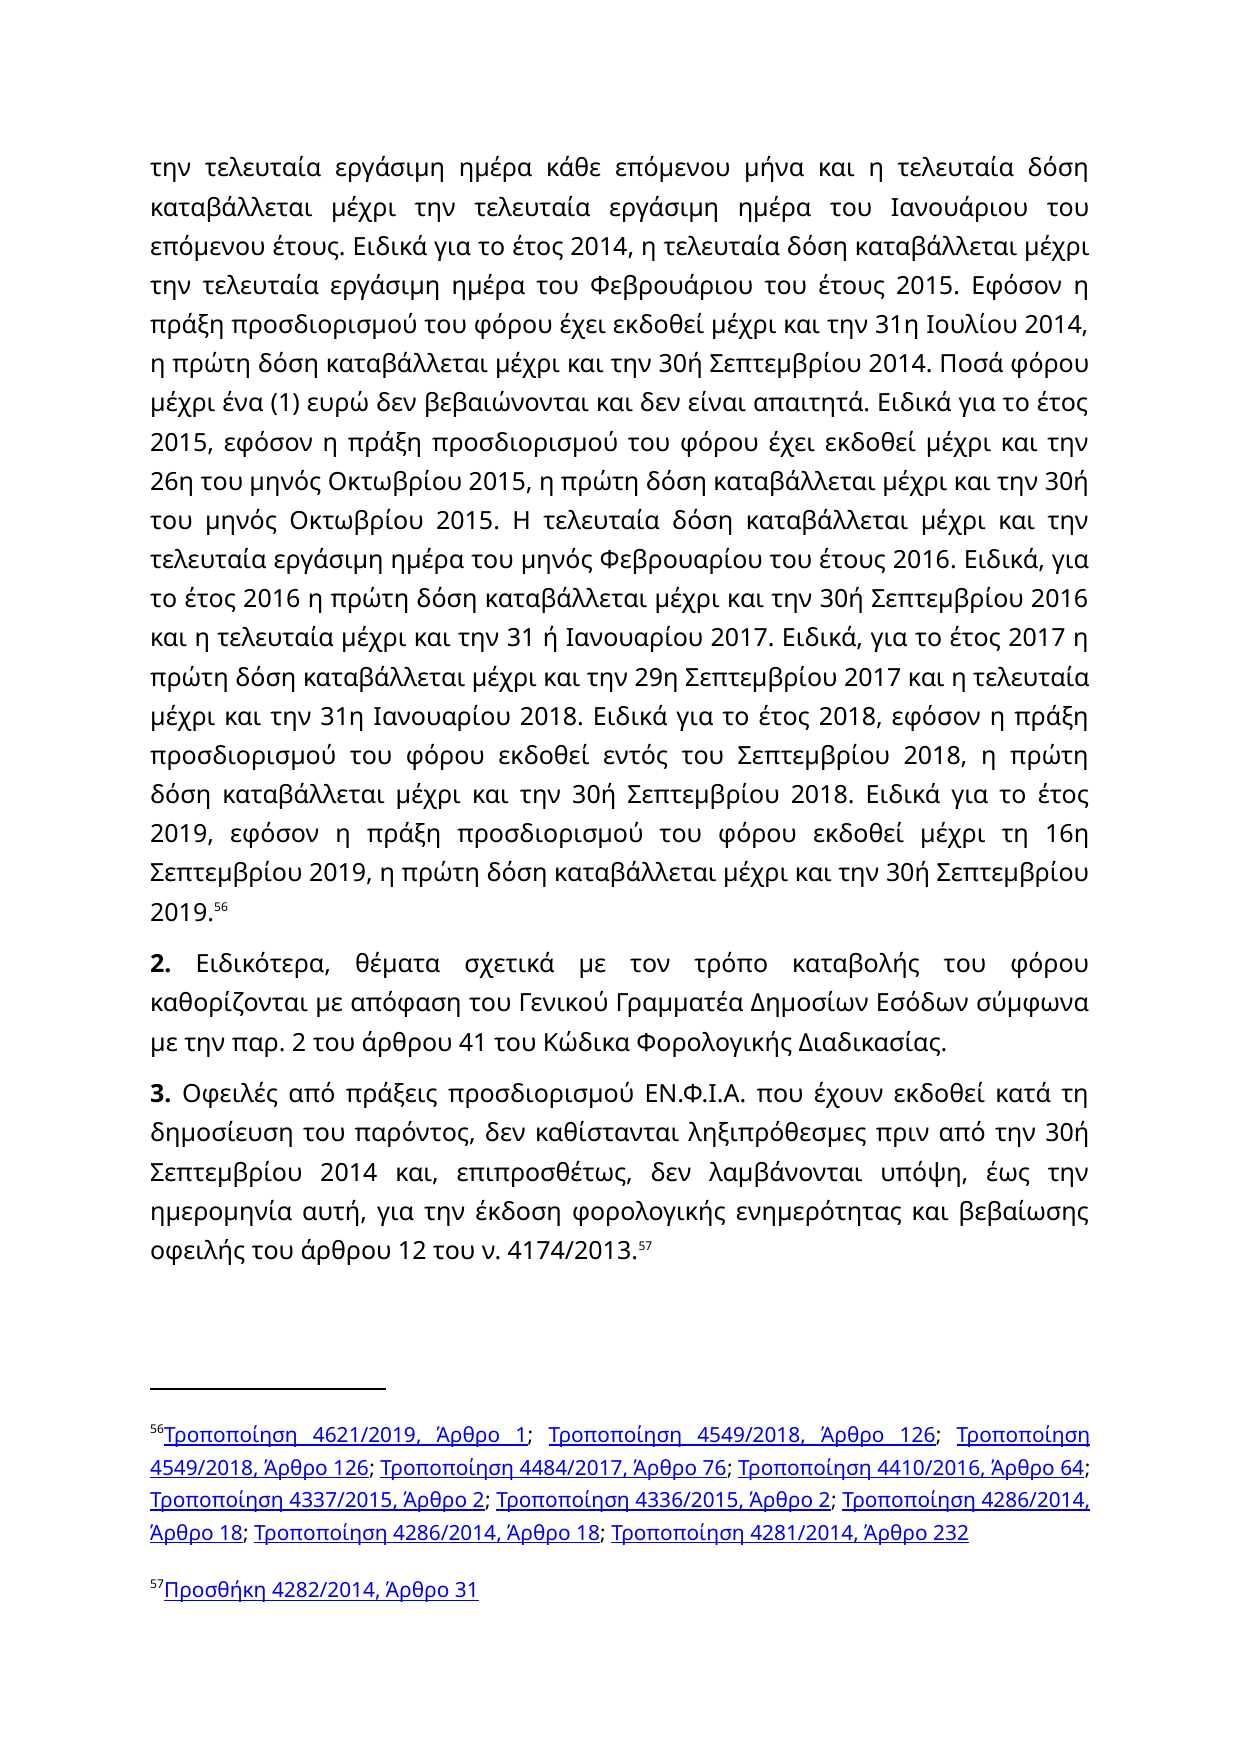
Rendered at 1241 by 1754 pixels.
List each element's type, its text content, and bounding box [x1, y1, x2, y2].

text την τελευταία εργάσιμη ημέρα κάθε επόμενου μήνα και η τελευταία δόση καταβάλλεται μέχρι την τελευταία εργάσιμη ημέρα του Ιανουάριου του επόμενου έτους. Ειδικά για το έτος 2014, η τελευταία δόση καταβάλλεται μέχρι την τελευταία εργάσιμη ημέρα του Φεβρουάριου του έτους 2015. Εφόσον η πράξη προσδιορισμού του φόρου έχει εκδοθεί μέχρι και την 31η Ιουλίου 2014, η πρώτη δόση καταβάλλεται μέχρι και την 30ή Σεπτεμβρίου 2014. Ποσά φόρου μέχρι ένα (1) ευρώ δεν βεβαιώνονται και δεν είναι απαιτητά. Ειδικά για το έτος 2015, εφόσον η πράξη προσδιορισμού του φόρου έχει εκδοθεί μέχρι και την 26η του μηνός Οκτωβρίου 2015, η πρώτη δόση καταβάλλεται μέχρι και την 30ή του μηνός Οκτωβρίου 2015. Η τελευταία δόση καταβάλλεται μέχρι και την τελευταία εργάσιμη ημέρα του μηνός Φεβρουαρίου του έτους 2016. Ειδικά, για το έτος 2016 η πρώτη δόση καταβάλλεται μέχρι και την 30ή Σεπτεμβρίου 2016 και η τελευταία μέχρι και την 31 ή Ιανουαρίου 2017. Ειδικά, για το έτος 2017 η πρώτη δόση καταβάλλεται µέχρι και την 29η Σεπτεµβρίου 2017 και η τελευταία µέχρι και την 31η Ιανουαρίου 2018. Ειδικά για το έτος 2018, εφόσον η πράξη προσδιορισμού του φόρου εκδοθεί εντός του Σεπτεμβρίου 2018, η πρώτη δόση καταβάλλεται μέχρι και την 30ή Σεπτεμβρίου 2018. Ειδικά για το έτος 2019, εφόσον η πράξη προσδιορισμού του φόρου εκδοθεί μέχρι τη 16η Σεπτεμβρίου 2019, η πρώτη δόση καταβάλλεται μέχρι και την 30ή Σεπτεμβρίου 2019. [150, 150, 1090, 928]
text 3. Οφειλές από πράξεις προσδιορισµού ΕΝ.Φ.Ι.Α. που έχουν εκδοθεί κατά τη δηµοσίευση του παρόντος, δεν καθίστανται ληξιπρόθεσµες πριν από την 30ή Σεπτεµβρίου 2014 και, επιπροσθέτως, δεν λαµβάνονται υπόψη, έως την ηµεροµηνία αυτή, για την έκδοση φορολογικής ενηµερότητας και βεβαίωσης οφειλής του άρθρου 12 του ν. 4174/2013. [150, 1076, 1090, 1267]
text Τροποποίηση 4621/2019, Άρθρο 1; Τροποποίηση 4549/2018, Άρθρο 126; Τροποποίηση 4549/2018, Άρθρο 126; Τροποποίηση 4484/2017, Άρθρο 76; Τροποποίηση 4410/2016, Άρθρο 64; Τροποποίηση 4337/2015, Άρθρο 2; Τροποποίηση 4336/2015, Άρθρο 2; Τροποποίηση 4286/2014, Άρθρο 18; Τροποποίηση 4286/2014, Άρθρο 18; Τροποποίηση 4281/2014, Άρθρο 232 [150, 1420, 1090, 1546]
text Προσθήκη 4282/2014, Άρθρο 31 [150, 1576, 1090, 1604]
text 2. Ειδικότερα, θέματα σχετικά με τον τρόπο καταβολής του φόρου καθορίζονται με απόφαση του Γενικού Γραμματέα Δημοσίων Εσόδων σύμφωνα με την παρ. 2 του άρθρου 41 του Κώδικα Φορολογικής Διαδικασίας. [150, 946, 1090, 1058]
